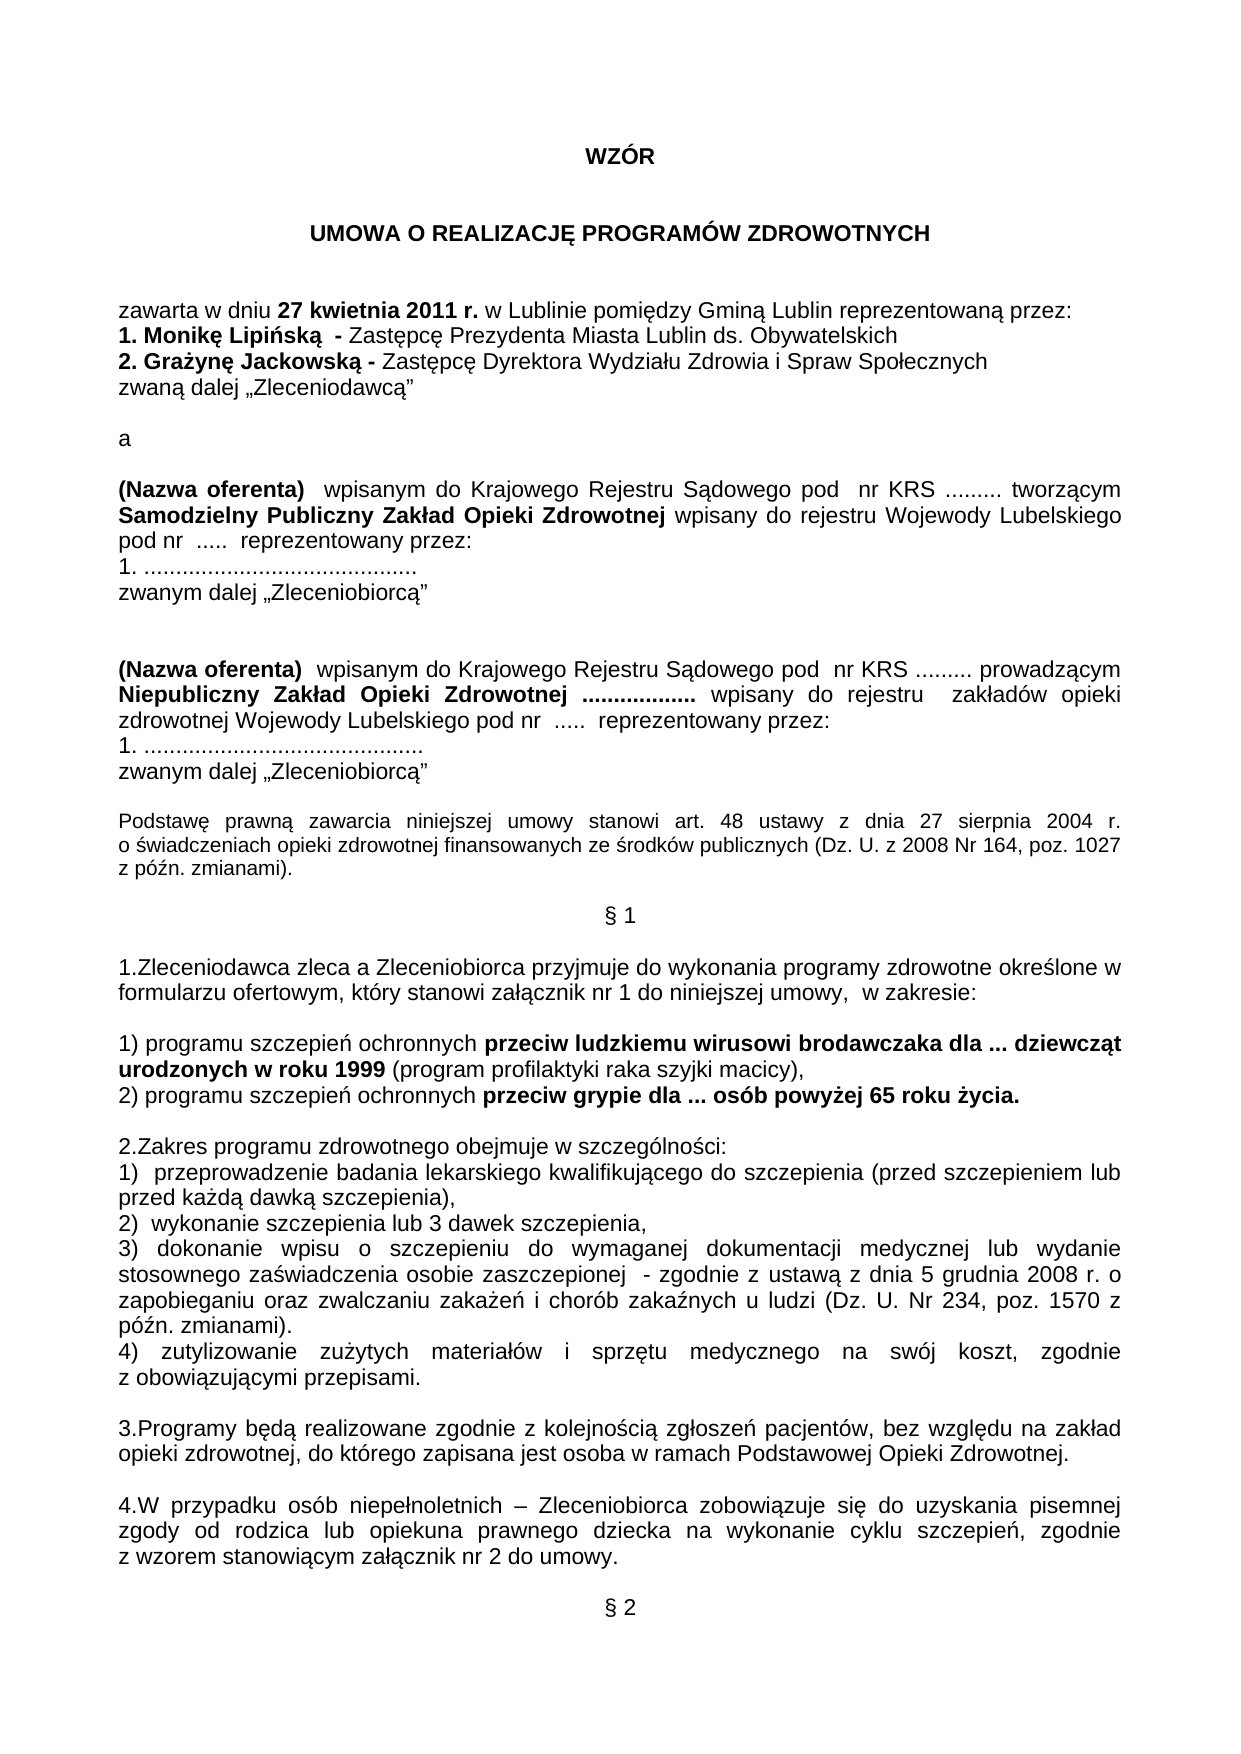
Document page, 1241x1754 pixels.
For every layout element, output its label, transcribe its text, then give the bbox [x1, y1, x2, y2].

list 4) zutylizowanie zużytych materiałów i sprzętu medycznego na swój koszt, zgodnie z obowiązującymi przepisami. [118, 1338, 1122, 1390]
list W przypadku osób niepełnoletnich – Zleceniobiorca zobowiązuje się do uzyskania pisemnej zgody od rodzica lub opiekuna prawnego dziecka na wykonanie cyklu szczepień, zgodnie z wzorem stanowiącym załącznik nr 2 do umowy. [118, 1492, 1122, 1569]
text zwaną dalej „Zleceniodawcą” [118, 374, 1122, 400]
list 2) wykonanie szczepienia lub 3 dawek szczepienia, [118, 1210, 1122, 1236]
text (Nazwa oferenta) wpisanym do Krajowego Rejestru Sądowego pod nr KRS ......... tworzącym Samodzielny Publiczny Zakład Opieki Zdrowotnej wpisany do rejestru Wojewody Lubelskiego pod nr ..... reprezentowany przez: [118, 477, 1122, 554]
text § 1 [118, 903, 1122, 928]
list 2) programu szczepień ochronnych przeciw grypie dla ... osób powyżej 65 roku życia. [118, 1082, 1122, 1108]
text zwanym dalej „Zleceniobiorcą” [118, 759, 1122, 784]
list 1) przeprowadzenie badania lekarskiego kwalifikującego do szczepienia (przed szczepieniem lub przed każdą dawką szczepienia), [118, 1159, 1122, 1210]
text § 2 [118, 1595, 1122, 1620]
text 1. ........................................... [118, 554, 1122, 579]
text zwanym dalej „Zleceniobiorcą” [118, 579, 1122, 605]
list 1) programu szczepień ochronnych przeciw ludzkiemu wirusowi brodawczaka dla ... dziewcząt urodzonych w roku 1999 (program profilaktyki raka szyjki macicy), [118, 1031, 1122, 1082]
list Zakres programu zdrowotnego obejmuje w szczególności: [118, 1133, 1122, 1159]
text 1. ............................................ [118, 733, 1122, 759]
list Programy będą realizowane zgodnie z kolejnością zgłoszeń pacjentów, bez względu na zakład opieki zdrowotnej, do którego zapisana jest osoba w ramach Podstawowej Opieki Zdrowotnej. [118, 1415, 1122, 1467]
text (Nazwa oferenta) wpisanym do Krajowego Rejestru Sądowego pod nr KRS ......... prowadzącym Niepubliczny Zakład Opieki Zdrowotnej .................. wpisany do rejestru zakładów opieki zdrowotnej Wojewody Lubelskiego pod nr ..... reprezentowany przez: [118, 656, 1122, 733]
text zawarta w dniu 27 kwietnia 2011 r. w Lublinie pomiędzy Gminą Lublin reprezentowaną przez: [118, 297, 1122, 323]
text 2. Grażynę Jackowską - Zastępcę Dyrektora Wydziału Zdrowia i Spraw Społecznych [118, 349, 1122, 374]
list Zleceniodawca zleca a Zleceniobiorca przyjmuje do wykonania programy zdrowotne określone w formularzu ofertowym, który stanowi załącznik nr 1 do niniejszej umowy, w zakresie: [118, 954, 1122, 1005]
text a [118, 426, 1122, 451]
text UMOWA O REALIZACJĘ PROGRAMÓW ZDROWOTNYCH [118, 221, 1122, 246]
text WZÓR [118, 144, 1122, 169]
text Podstawę prawną zawarcia niniejszej umowy stanowi art. 48 ustawy z dnia 27 sierpnia 2004 r. o świadczeniach opieki zdrowotnej finansowanych ze środków publicznych (Dz. U. z 2008 Nr 164, poz. 1027 z późn. zmianami). [118, 810, 1122, 880]
text 1. Monikę Lipińską - Zastępcę Prezydenta Miasta Lublin ds. Obywatelskich [118, 323, 1122, 349]
list 3) dokonanie wpisu o szczepieniu do wymaganej dokumentacji medycznej lub wydanie stosownego zaświadczenia osobie zaszczepionej - zgodnie z ustawą z dnia 5 grudnia 2008 r. o zapobieganiu oraz zwalczaniu zakażeń i chorób zakaźnych u ludzi (Dz. U. Nr 234, poz. 1570 z późn. zmianami). [118, 1236, 1122, 1338]
